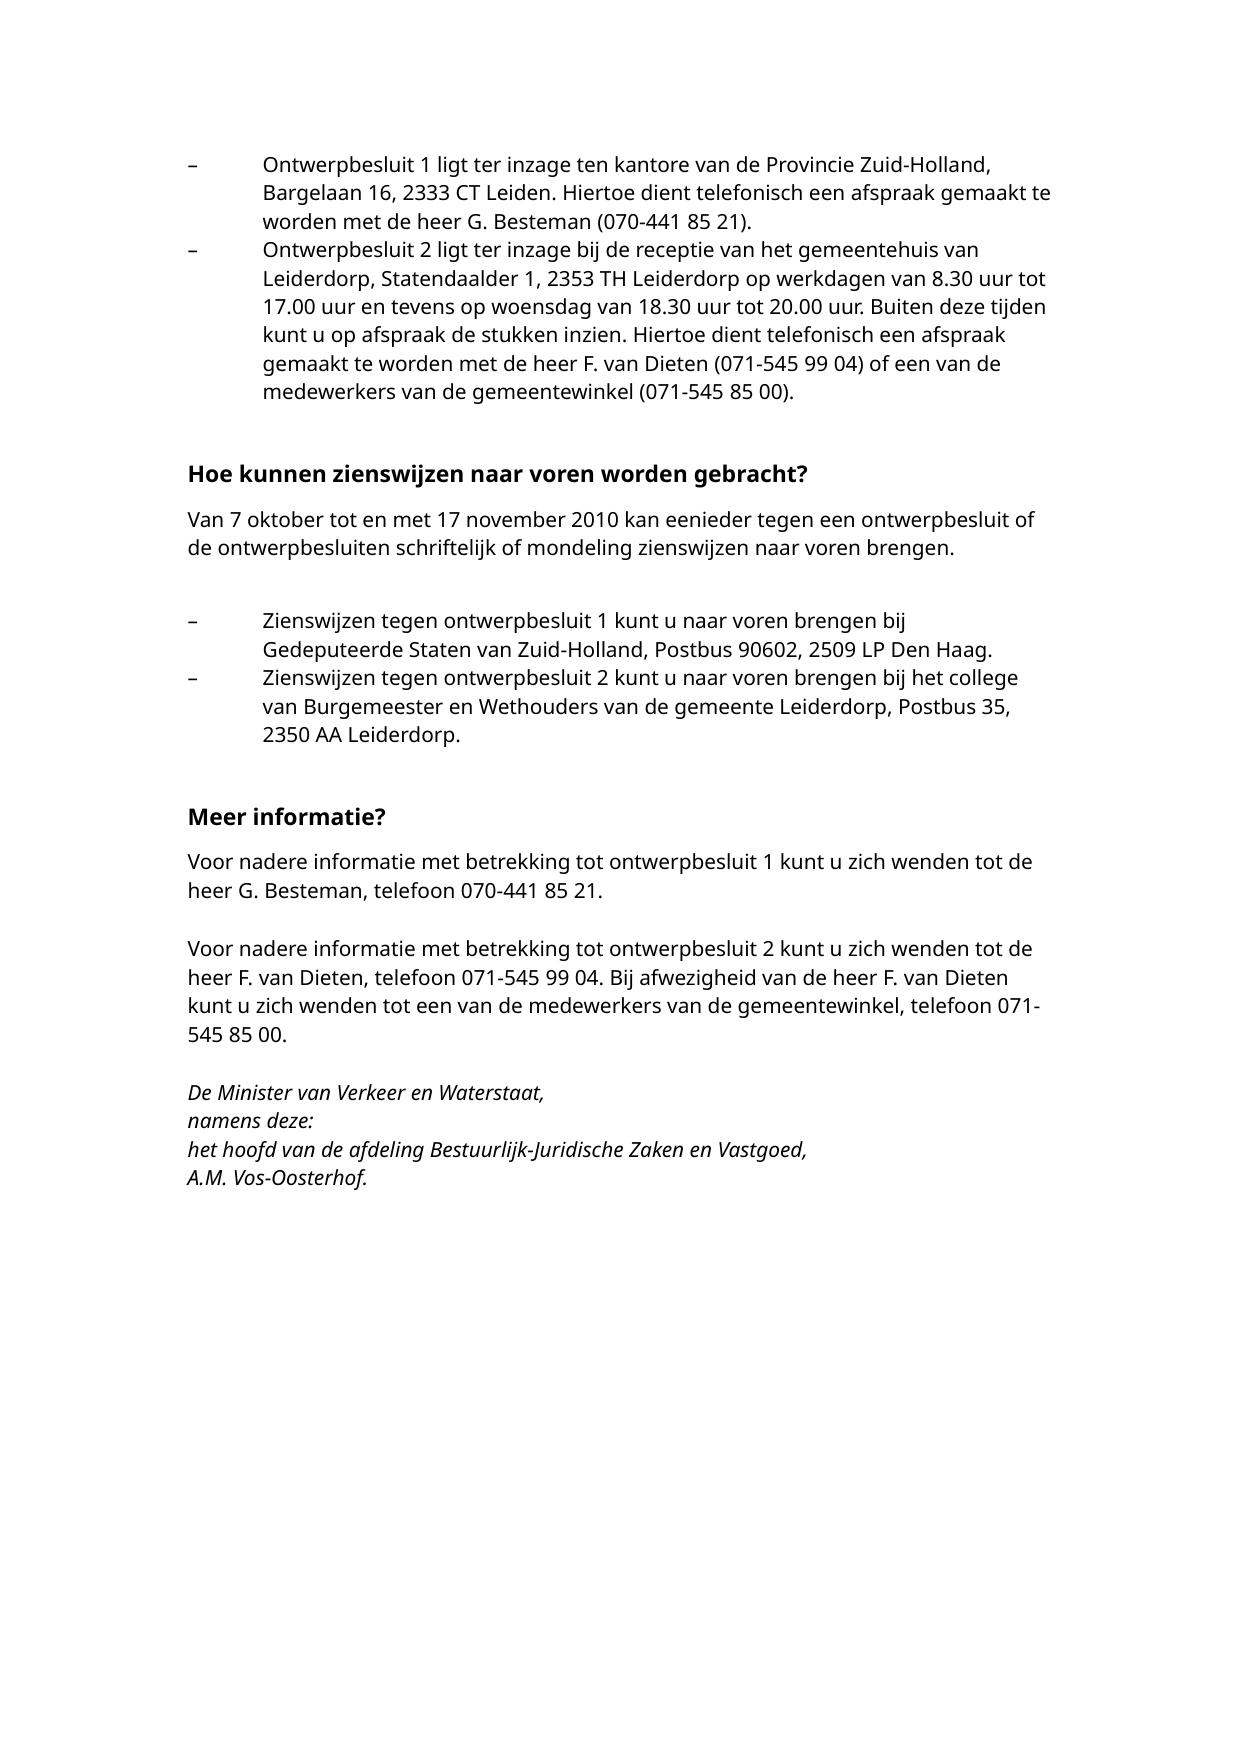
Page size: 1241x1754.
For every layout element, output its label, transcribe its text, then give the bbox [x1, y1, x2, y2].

text A.M. Vos-Oosterhof. [187, 1163, 1053, 1192]
text Voor nadere informatie met betrekking tot ontwerpbesluit 1 kunt u zich wenden tot de heer G. Besteman, telefoon 070-441 85 21. [187, 847, 1053, 904]
text Van 7 oktober tot en met 17 november 2010 kan eenieder tegen een ontwerpbesluit of de ontwerpbesluiten schriftelijk of mondeling zienswijzen naar voren brengen. [187, 505, 1053, 562]
list Ontwerpbesluit 1 ligt ter inzage ten kantore van de Provincie Zuid-Holland, Bargelaan 16, 2333 CT Leiden. Hiertoe dient telefonisch een afspraak gemaakt te worden met de heer G. Besteman (070-441 85 21). [187, 150, 1053, 235]
list Ontwerpbesluit 2 ligt ter inzage bij de receptie van het gemeentehuis van Leiderdorp, Statendaalder 1, 2353 TH Leiderdorp op werkdagen van 8.30 uur tot 17.00 uur en tevens op woensdag van 18.30 uur tot 20.00 uur. Buiten deze tijden kunt u op afspraak de stukken inzien. Hiertoe dient telefonisch een afspraak gemaakt te worden met de heer F. van Dieten (071-545 99 04) of een van de medewerkers van de gemeentewinkel (071-545 85 00). [187, 235, 1053, 406]
text Voor nadere informatie met betrekking tot ontwerpbesluit 2 kunt u zich wenden tot de heer F. van Dieten, telefoon 071-545 99 04. Bij afwezigheid van de heer F. van Dieten kunt u zich wenden tot een van de medewerkers van de gemeentewinkel, telefoon 071-545 85 00. [187, 934, 1053, 1048]
subtitle Meer informatie? [187, 801, 1053, 832]
text namens deze: [187, 1107, 1053, 1135]
list Zienswijzen tegen ontwerpbesluit 1 kunt u naar voren brengen bij Gedeputeerde Staten van Zuid-Holland, Postbus 90602, 2509 LP Den Haag. [187, 607, 1053, 663]
subtitle Hoe kunnen zienswijzen naar voren worden gebracht? [187, 458, 1053, 490]
text De Minister van Verkeer en Waterstaat, [187, 1078, 1053, 1107]
text het hoofd van de afdeling Bestuurlijk-Juridische Zaken en Vastgoed, [187, 1135, 1053, 1163]
list Zienswijzen tegen ontwerpbesluit 2 kunt u naar voren brengen bij het college van Burgemeester en Wethouders van de gemeente Leiderdorp, Postbus 35, 2350 AA Leiderdorp. [187, 663, 1053, 749]
